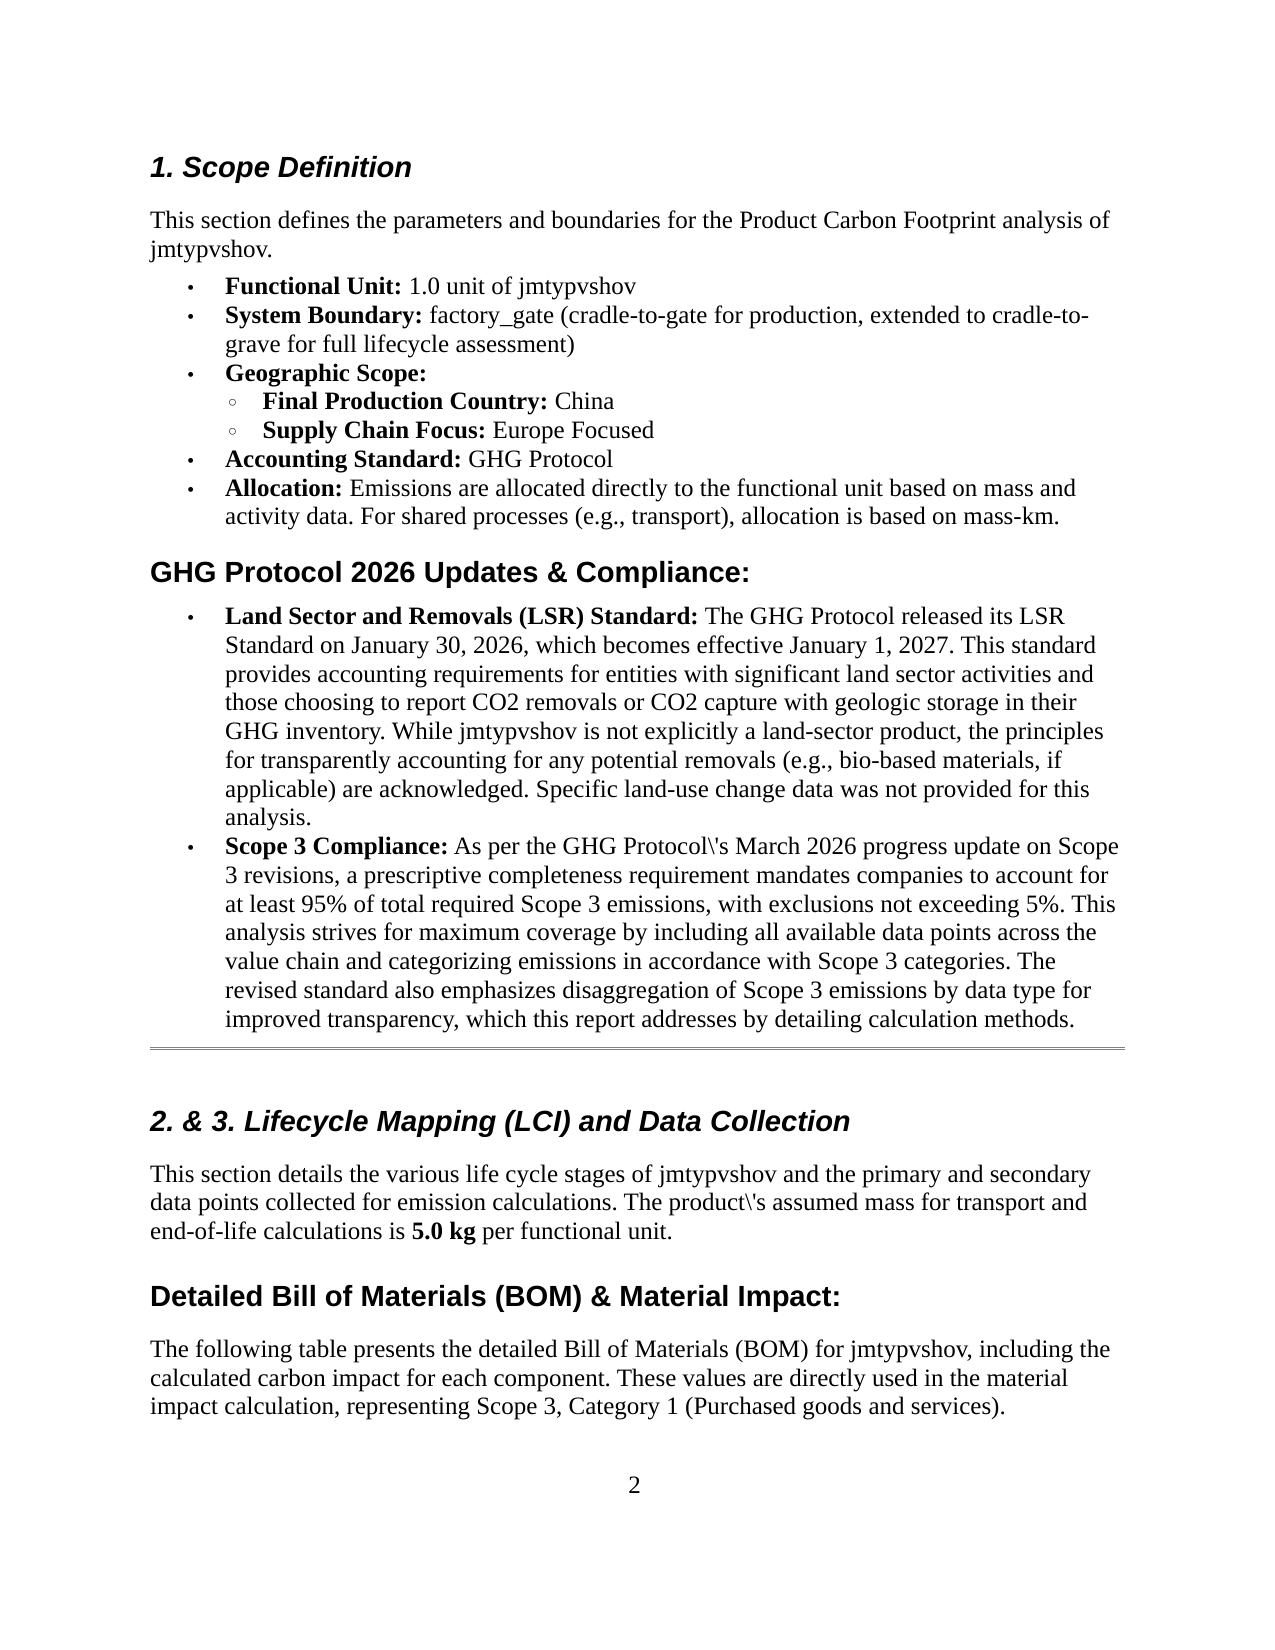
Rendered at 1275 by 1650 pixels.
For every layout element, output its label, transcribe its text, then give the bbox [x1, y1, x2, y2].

list Allocation: Emissions are allocated directly to the functional unit based on mass and activity data. For shared processes (e.g., transport), allocation is based on mass-km. [187, 473, 1125, 530]
list Functional Unit: 1.0 unit of jmtypvshov [187, 271, 1125, 300]
subtitle GHG Protocol 2026 Updates & Compliance: [150, 555, 1125, 589]
list System Boundary: factory_gate (cradle-to-gate for production, extended to cradle-to-grave for full lifecycle assessment) [187, 300, 1125, 358]
text The following table presents the detailed Bill of Materials (BOM) for jmtypvshov, including the calculated carbon impact for each component. These values are directly used in the material impact calculation, representing Scope 3, Category 1 (Purchased goods and services). [150, 1334, 1125, 1420]
list Final Production Country: China [225, 386, 1125, 415]
list Land Sector and Removals (LSR) Standard: The GHG Protocol released its LSR Standard on January 30, 2026, which becomes effective January 1, 2027. This standard provides accounting requirements for entities with significant land sector activities and those choosing to report CO2 removals or CO2 capture with geologic storage in their GHG inventory. While jmtypvshov is not explicitly a land-sector product, the principles for transparently accounting for any potential removals (e.g., bio-based materials, if applicable) are acknowledged. Specific land-use change data was not provided for this analysis. [187, 601, 1125, 831]
list Supply Chain Focus: Europe Focused [225, 415, 1125, 444]
text This section defines the parameters and boundaries for the Product Carbon Footprint analysis of jmtypvshov. [150, 205, 1125, 262]
text This section details the various life cycle stages of jmtypvshov and the primary and secondary data points collected for emission calculations. The product\'s assumed mass for transport and end-of-life calculations is 5.0 kg per functional unit. [150, 1159, 1125, 1245]
subtitle Detailed Bill of Materials (BOM) & Material Impact: [150, 1279, 1125, 1312]
subtitle 2. & 3. Lifecycle Mapping (LCI) and Data Collection [150, 1104, 1125, 1137]
subtitle 1. Scope Definition [150, 150, 1125, 183]
list Scope 3 Compliance: As per the GHG Protocol\'s March 2026 progress update on Scope 3 revisions, a prescriptive completeness requirement mandates companies to account for at least 95% of total required Scope 3 emissions, with exclusions not exceeding 5%. This analysis strives for maximum coverage by including all available data points across the value chain and categorizing emissions in accordance with Scope 3 categories. The revised standard also emphasizes disaggregation of Scope 3 emissions by data type for improved transparency, which this report addresses by detailing calculation methods. [187, 831, 1125, 1032]
list Accounting Standard: GHG Protocol [187, 444, 1125, 473]
list Geographic Scope: [187, 358, 1125, 386]
